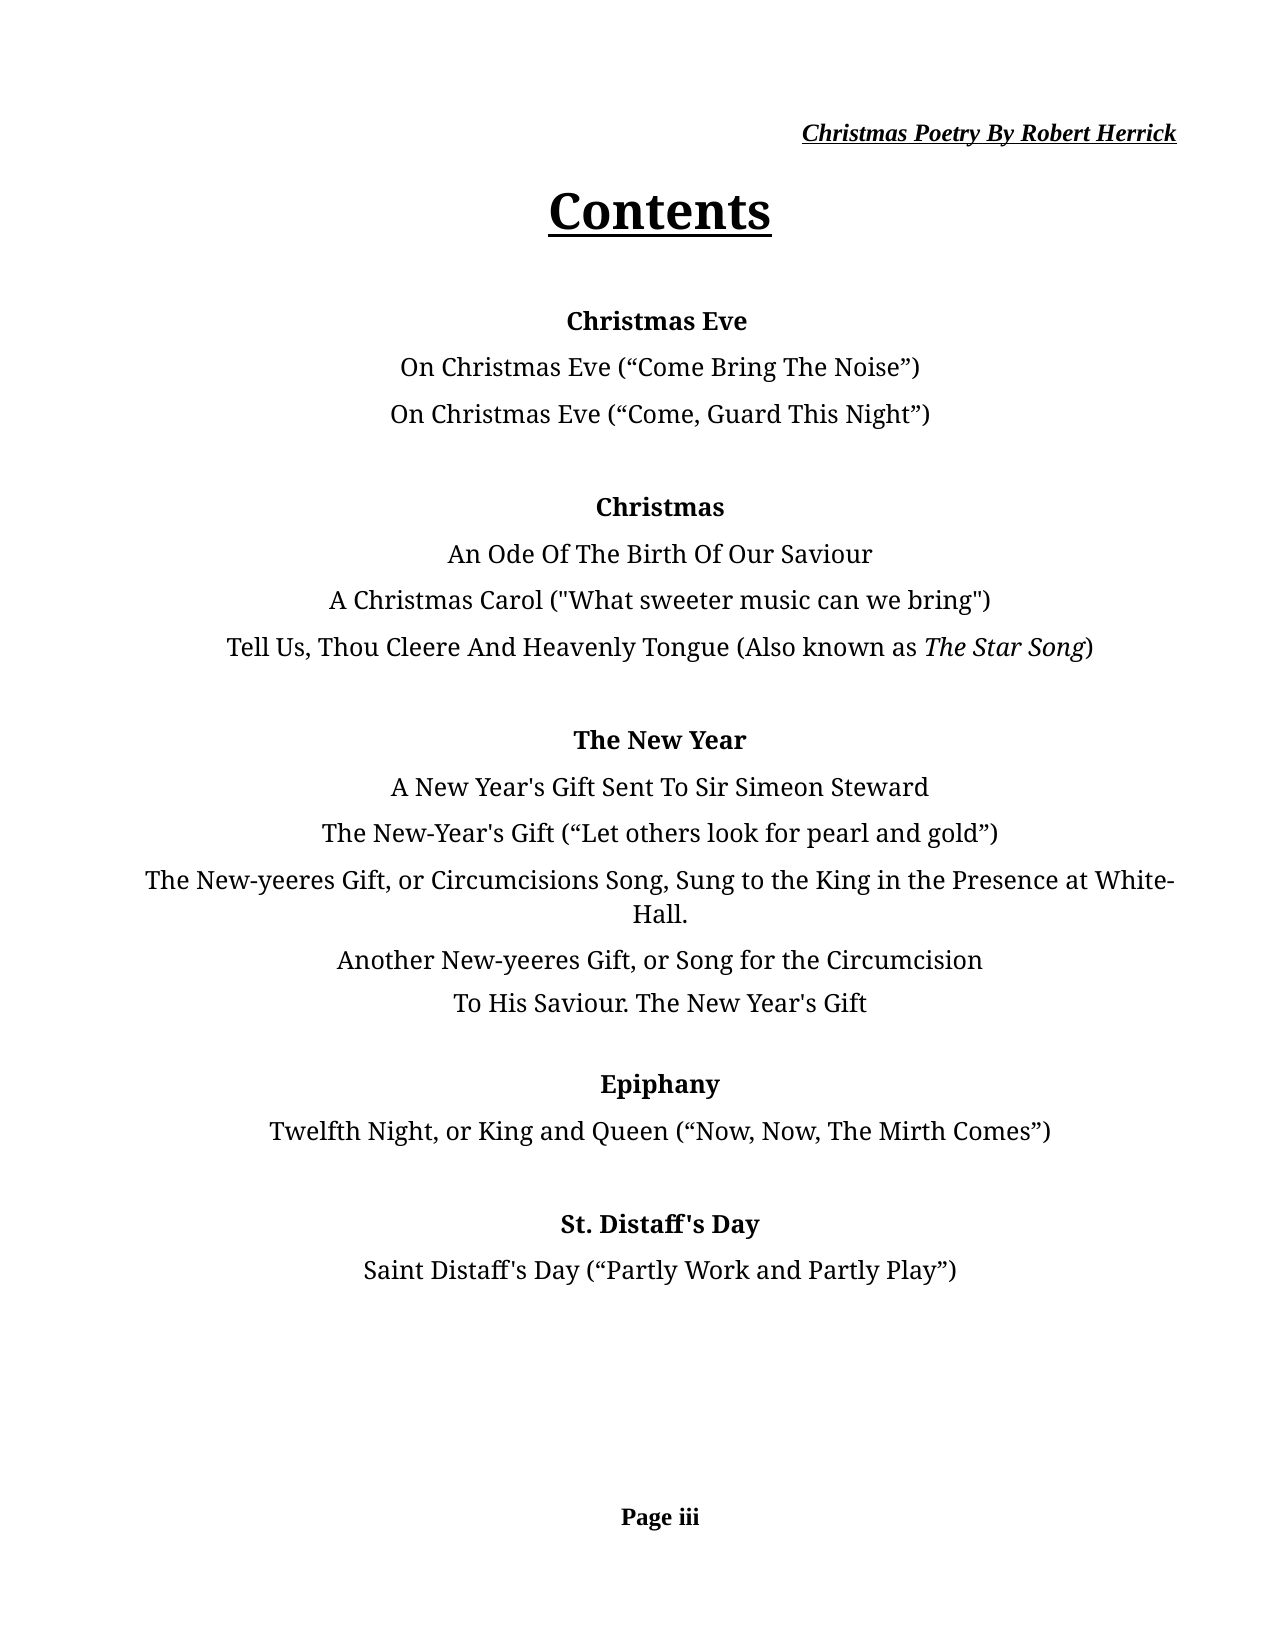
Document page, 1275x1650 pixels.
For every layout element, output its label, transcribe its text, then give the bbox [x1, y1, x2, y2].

text The New-Year's Gift (“Let others look for pearl and gold”) [141, 816, 1179, 850]
text St. Distaff's Day [141, 1206, 1179, 1240]
text To His Saviour. The New Year's Gift [141, 986, 1179, 1020]
text The New Year [141, 723, 1179, 757]
text On Christmas Eve (“Come, Guard This Night”) [141, 397, 1179, 431]
text Christmas Eve [141, 303, 1179, 338]
text A New Year's Gift Sent To Sir Simeon Steward [141, 769, 1179, 803]
text The New-yeeres Gift, or Circumcisions Song, Sung to the King in the Presence at White-Hall. [141, 862, 1179, 930]
text An Ode Of The Birth Of Our Saviour [141, 536, 1179, 570]
text Contents [141, 176, 1179, 244]
text Epiphany [141, 1067, 1179, 1101]
text Another New-yeeres Gift, or Song for the Circumcision [141, 943, 1179, 977]
text Tell Us, Thou Cleere And Heavenly Tongue (Also known as The Star Song) [141, 629, 1179, 663]
text Christmas [141, 490, 1179, 524]
text On Christmas Eve (“Come Bring The Noise”) [141, 350, 1179, 384]
text A Christmas Carol ("What sweeter music can we bring") [141, 583, 1179, 617]
text Twelfth Night, or King and Queen (“Now, Now, The Mirth Comes”) [141, 1113, 1179, 1147]
text Saint Distaff's Day (“Partly Work and Partly Play”) [141, 1253, 1179, 1287]
